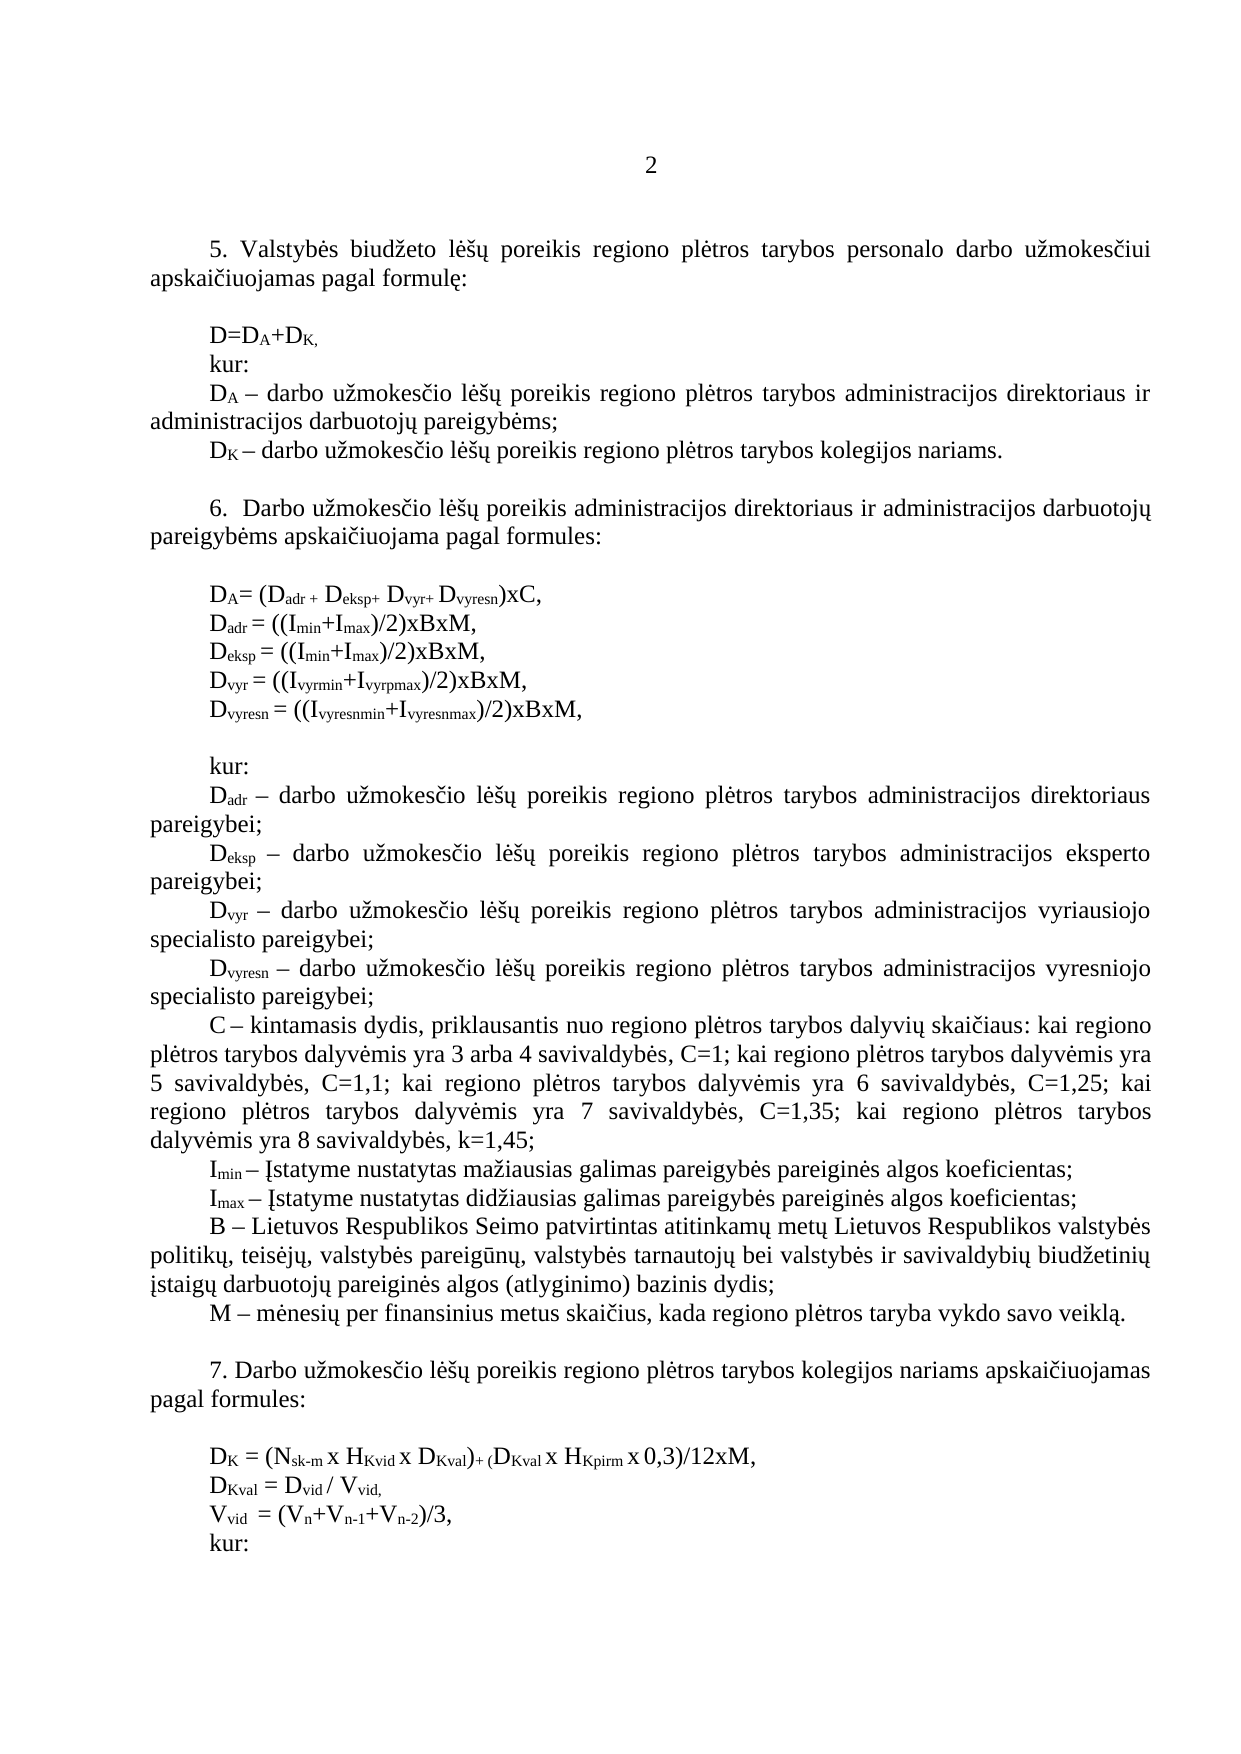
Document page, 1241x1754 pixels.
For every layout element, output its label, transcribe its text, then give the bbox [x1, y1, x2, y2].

text Dvyresn = ((Ivyresnmin+Ivyresnmax)/2)xBxM, [150, 694, 1152, 723]
text kur: [209, 1528, 1152, 1556]
text Vvid = (Vn+Vn-1+Vn-2)/3, [209, 1499, 1152, 1528]
text B – Lietuvos Respublikos Seimo patvirtintas atitinkamų metų Lietuvos Respublikos valstybės politikų, teisėjų, valstybės pareigūnų, valstybės tarnautojų bei valstybės ir savivaldybių biudžetinių įstaigų darbuotojų pareiginės algos (atlyginimo) bazinis dydis; [150, 1211, 1152, 1298]
text Dadr – darbo užmokesčio lėšų poreikis regiono plėtros tarybos administracijos direktoriaus pareigybei; [150, 780, 1152, 838]
text Dvyr – darbo užmokesčio lėšų poreikis regiono plėtros tarybos administracijos vyriausiojo specialisto pareigybei; [150, 895, 1152, 953]
text DA – darbo užmokesčio lėšų poreikis regiono plėtros tarybos administracijos direktoriaus ir administracijos darbuotojų pareigybėms; [150, 378, 1152, 435]
text DKval = Dvid / Vvid, [150, 1470, 1152, 1499]
text 6. Darbo užmokesčio lėšų poreikis administracijos direktoriaus ir administracijos darbuotojų pareigybėms apskaičiuojama pagal formules: [150, 493, 1152, 550]
text DK = (Nsk-m x HKvid x DKval)+ (DKval x HKpirm x 0,3)/12xM, [150, 1441, 1152, 1470]
text C – kintamasis dydis, priklausantis nuo regiono plėtros tarybos dalyvių skaičiaus: kai regiono plėtros tarybos dalyvėmis yra 3 arba 4 savivaldybės, C=1; kai regiono plėtros tarybos dalyvėmis yra 5 savivaldybės, C=1,1; kai regiono plėtros tarybos dalyvėmis yra 6 savivaldybės, C=1,25; kai regiono plėtros tarybos dalyvėmis yra 7 savivaldybės, C=1,35; kai regiono plėtros tarybos dalyvėmis yra 8 savivaldybės, k=1,45; [150, 1010, 1152, 1154]
text M – mėnesių per finansinius metus skaičius, kada regiono plėtros taryba vykdo savo veiklą. [150, 1298, 1152, 1326]
text Dadr = ((Imin+Imax)/2)xBxM, [150, 608, 1152, 636]
text Imax – Įstatyme nustatytas didžiausias galimas pareigybės pareiginės algos koeficientas; [150, 1183, 1152, 1211]
text DK – darbo užmokesčio lėšų poreikis regiono plėtros tarybos kolegijos nariams. [150, 435, 1152, 464]
text DA= (Dadr + Deksp+ Dvyr+ Dvyresn)xC, [150, 579, 1152, 608]
text Dvyr = ((Ivyrmin+Ivyrpmax)/2)xBxM, [150, 665, 1152, 694]
text Deksp = ((Imin+Imax)/2)xBxM, [150, 636, 1152, 665]
text kur: [150, 349, 1152, 378]
text 7. Darbo užmokesčio lėšų poreikis regiono plėtros tarybos kolegijos nariams apskaičiuojamas pagal formules: [150, 1355, 1152, 1413]
text Imin – Įstatyme nustatytas mažiausias galimas pareigybės pareiginės algos koeficientas; [150, 1154, 1152, 1183]
text kur: [150, 751, 1152, 780]
text Dvyresn – darbo užmokesčio lėšų poreikis regiono plėtros tarybos administracijos vyresniojo specialisto pareigybei; [150, 953, 1152, 1010]
text 5. Valstybės biudžeto lėšų poreikis regiono plėtros tarybos personalo darbo užmokesčiui apskaičiuojamas pagal formulę: [150, 234, 1152, 291]
text D=DA+DK, [150, 320, 1152, 349]
text Deksp – darbo užmokesčio lėšų poreikis regiono plėtros tarybos administracijos eksperto pareigybei; [150, 838, 1152, 895]
